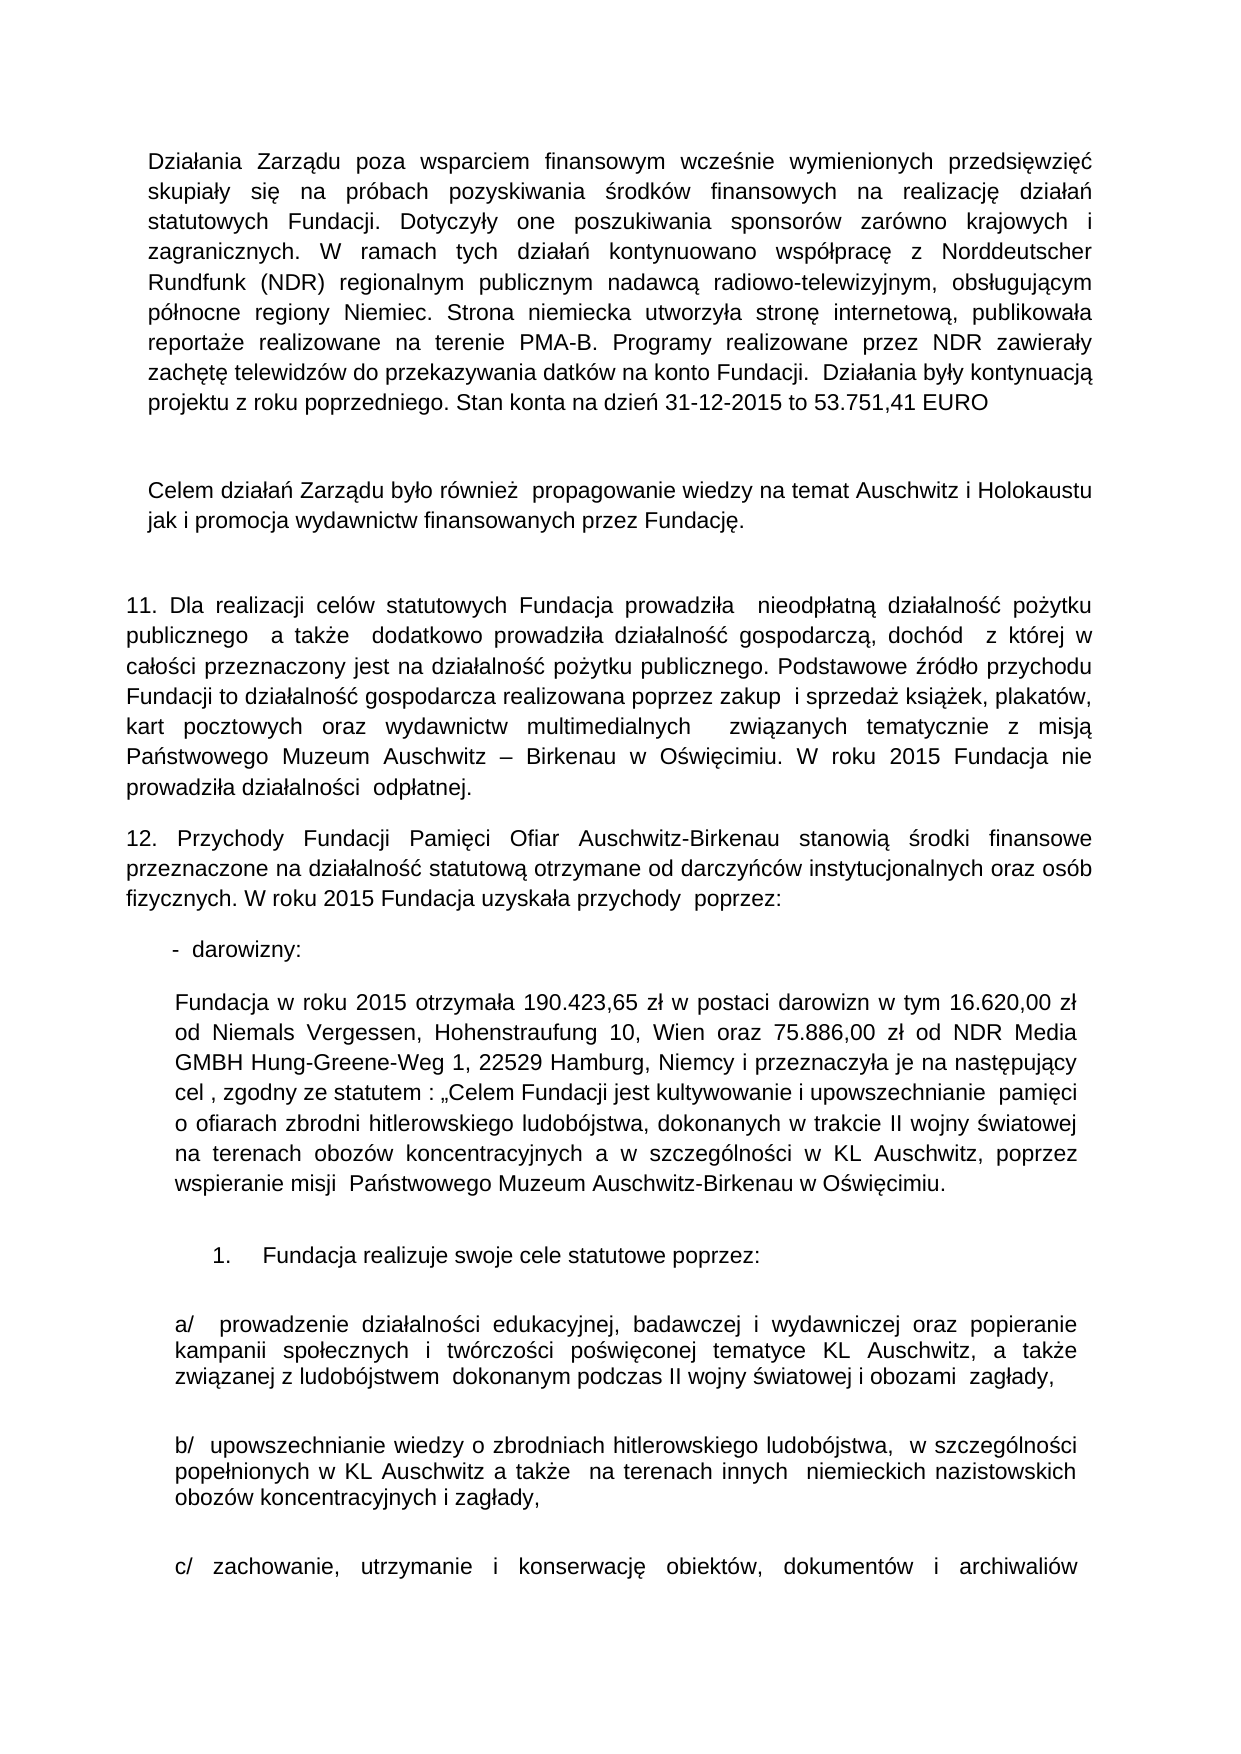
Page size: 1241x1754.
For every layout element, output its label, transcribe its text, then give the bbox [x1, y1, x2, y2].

text Celem działań Zarządu było również propagowanie wiedzy na temat Auschwitz i Holokaustu jak i promocja wydawnictw finansowanych przez Fundację. [148, 477, 1093, 533]
text 11. Dla realizacji celów statutowych Fundacja prowadziła nieodpłatną działalność pożytku publicznego a także dodatkowo prowadziła działalność gospodarczą, dochód z której w całości przeznaczony jest na działalność pożytku publicznego. Podstawowe źródło przychodu Fundacji to działalność gospodarcza realizowana poprzez zakup i sprzedaż książek, plakatów, kart pocztowych oraz wydawnictw multimedialnych związanych tematycznie z misją Państwowego Muzeum Auschwitz – Birkenau w Oświęcimiu. W roku 2015 Fundacja nie prowadziła działalności odpłatnej. [126, 592, 1093, 800]
table_header [1089, 936, 1115, 1579]
list 12. Przychody Fundacji Pamięci Ofiar Auschwitz-Birkenau stanowią środki finansowe przeznaczone na działalność statutową otrzymane od darczyńców instytucjonalnych oraz osób fizycznych. W roku 2015 Fundacja uzyskała przychody poprzez: [126, 824, 1093, 911]
text Działania Zarządu poza wsparciem finansowym wcześnie wymienionych przedsięwzięć skupiały się na próbach pozyskiwania środków finansowych na realizację działań statutowych Fundacji. Dotyczyły one poszukiwania sponsorów zarówno krajowych i zagranicznych. W ramach tych działań kontynuowano współpracę z Norddeutscher Rundfunk (NDR) regionalnym publicznym nadawcą radiowo-telewizyjnym, obsługującym północne regiony Niemiec. Strona niemiecka utworzyła stronę internetową, publikowała reportaże realizowane na terenie PMA-B. Programy realizowane przez NDR zawierały zachętę telewidzów do przekazywania datków na konto Fundacji. Działania były kontynuacją projektu z roku poprzedniego. Stan konta na dzień 31-12-2015 to 53.751,41 EURO [148, 148, 1093, 416]
table_header - darowizny: Fundacja w roku 2015 otrzymała 190.423,65 zł w postaci darowizn w tym 16.620,00 zł od Niemals Vergessen, Hohenstraufung 10, Wien oraz 75.886,00 zł od NDR Media GMBH Hung-Greene-Weg 1, 22529 Hamburg, Niemcy i przeznaczyła je na następujący cel , zgodny ze statutem : „Celem Fundacji jest kultywowanie i upowszechnianie pamięci o ofiarach zbrodni hitlerowskiego ludobójstwa, dokonanych w trakcie II wojny światowej na terenach obozów koncentracyjnych a w szczególności w KL Auschwitz, poprzez wspieranie misji Państwowego Muzeum Auschwitz-Birkenau w Oświęcimiu. Fundacja realizuje swoje cele statutowe poprzez: a/ prowadzenie działalności edukacyjnej, badawczej i wydawniczej oraz popieranie kampanii społecznych i twórczości poświęconej tematyce KL Auschwitz, a także związanej z ludobójstwem dokonanym podczas II wojny światowej i obozami zagłady, b/ upowszechnianie wiedzy o zbrodniach hitlerowskiego ludobójstwa, w szczególności popełnionych w KL Auschwitz a także na terenach innych niemieckich nazistowskich obozów koncentracyjnych i zagłady, c/ zachowanie, utrzymanie i konserwację obiektów, dokumentów i archiwaliów pozostałych po obozie KL Auschwitz, d/ działania w zakresie kultury i sztuki, ochrony dóbr kulturalnych i dziedzictwa światowego w zakresie promowania tematyki Auschwitz i Holokaustu, e/ działania na rzecz integracji europejskiej oraz rozwijania kontaktów i współpracy między społeczeństwami w zakresie promowania tematyki Auschwitz i Holokaustu, f/ wspieranie organizacyjne, finansowe i rzeczowe organizacji pożytku publicznego, szkół, uczelni wyższych, placówek oświatowych, fundacji i stowarzyszeń ( osób prawnych i osób fizycznych) których działalność jest zbieżna z celami Fundacji, g/ współpracę ze środowiskami i instytucjami państwowymi, samorządowymi, organizacjami pozarządowymi, stowarzyszeniami, fundacjami, osobami fizycznymi w kraju i za granicą, działającymi w zakresie objętym celem Fundacji, h/ inicjowanie i pozyskiwanie pomocy finansowej i rzeczowej, gromadzenie środków oraz prowadzenie działalności gospodarczej z przeznaczeniem w całości dochodu na w/w cele. - oprocentowanie rachunków bankowych : - działalność gospodarcza : - inne przychody w tym refundacje : [148, 936, 1089, 1579]
